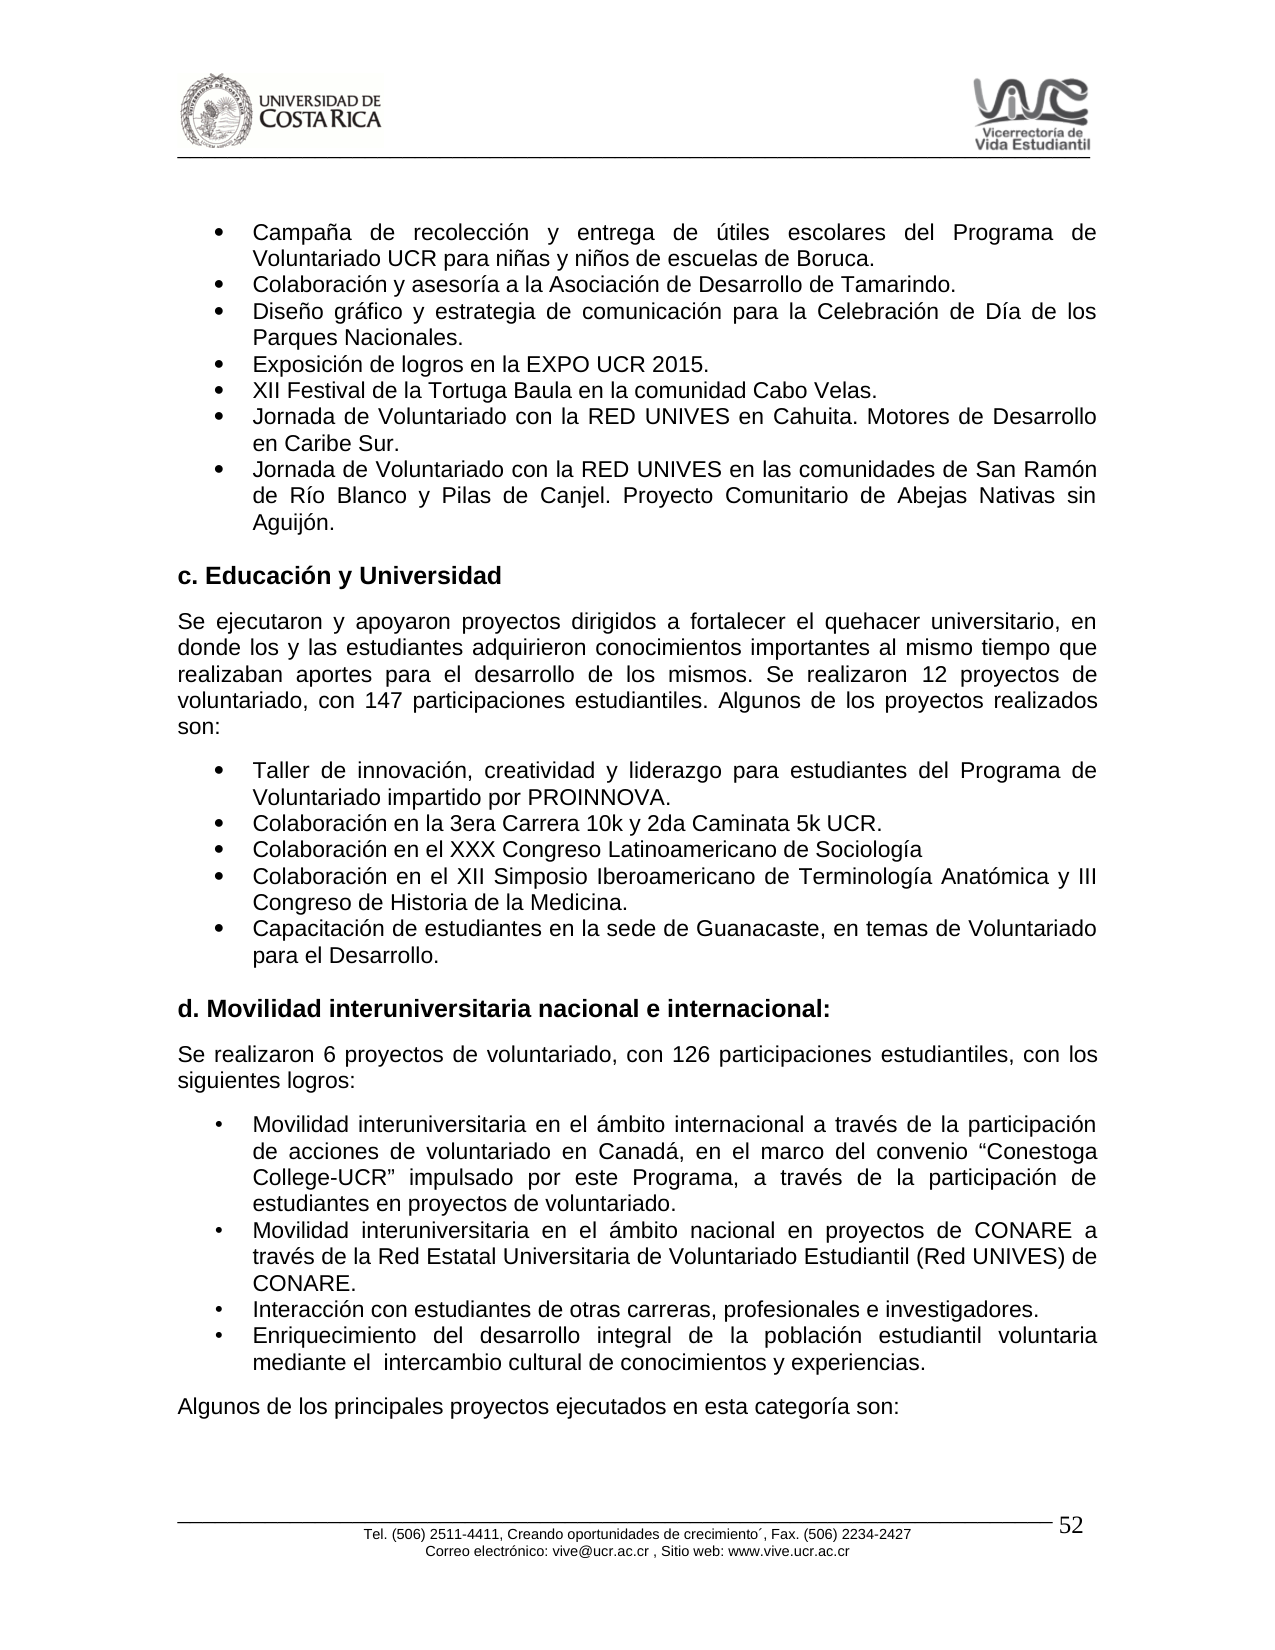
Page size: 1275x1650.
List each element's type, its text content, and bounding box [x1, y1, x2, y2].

text Se ejecutaron y apoyaron proyectos dirigidos a fortalecer el quehacer universitario, en donde los y las estudiantes adquirieron conocimientos importantes al mismo tiempo que realizaban aportes para el desarrollo de los mismos. Se realizaron 12 proyectos de voluntariado, con 147 participaciones estudiantiles. Algunos de los proyectos realizados son: [177, 608, 1098, 739]
list Movilidad interuniversitaria en el ámbito nacional en proyectos de CONARE a través de la Red Estatal Universitaria de Voluntariado Estudiantil (Red UNIVES) de CONARE. [215, 1217, 1098, 1296]
list Diseño gráfico y estrategia de comunicación para la Celebración de Día de los Parques Nacionales. [215, 298, 1098, 351]
subtitle c. Educación y Universidad [177, 561, 1098, 590]
list Colaboración y asesoría a la Asociación de Desarrollo de Tamarindo. [215, 271, 1098, 298]
subtitle d. Movilidad interuniversitaria nacional e internacional: [177, 994, 1098, 1023]
list Capacitación de estudiantes en la sede de Guanacaste, en temas de Voluntariado para el Desarrollo. [215, 915, 1098, 968]
list Campaña de recolección y entrega de útiles escolares del Programa de Voluntariado UCR para niñas y niños de escuelas de Boruca. [215, 219, 1098, 271]
list Colaboración en la 3era Carrera 10k y 2da Caminata 5k UCR. [215, 810, 1098, 836]
list Taller de innovación, creatividad y liderazgo para estudiantes del Programa de Voluntariado impartido por PROINNOVA. [215, 757, 1098, 810]
list Exposición de logros en la EXPO UCR 2015. [215, 351, 1098, 377]
list Jornada de Voluntariado con la RED UNIVES en Cahuita. Motores de Desarrollo en Caribe Sur. [215, 403, 1098, 456]
list Jornada de Voluntariado con la RED UNIVES en las comunidades de San Ramón de Río Blanco y Pilas de Canjel. Proyecto Comunitario de Abejas Nativas sin Aguijón. [215, 456, 1098, 535]
list Movilidad interuniversitaria en el ámbito internacional a través de la participación de acciones de voluntariado en Canadá, en el marco del convenio “Conestoga College-UCR” impulsado por este Programa, a través de la participación de estudiantes en proyectos de voluntariado. [215, 1111, 1098, 1217]
list Interacción con estudiantes de otras carreras, profesionales e investigadores. [215, 1296, 1098, 1322]
list Enriquecimiento del desarrollo integral de la población estudiantil voluntaria mediante el intercambio cultural de conocimientos y experiencias. [215, 1322, 1098, 1375]
text Se realizaron 6 proyectos de voluntariado, con 126 participaciones estudiantiles, con los siguientes logros: [177, 1041, 1098, 1094]
text Algunos de los principales proyectos ejecutados en esta categoría son: [177, 1393, 1098, 1419]
list Colaboración en el XII Simposio Iberoamericano de Terminología Anatómica y III Congreso de Historia de la Medicina. [215, 863, 1098, 915]
list XII Festival de la Tortuga Baula en la comunidad Cabo Velas. [215, 377, 1098, 403]
list Colaboración en el XXX Congreso Latinoamericano de Sociología [215, 836, 1098, 863]
